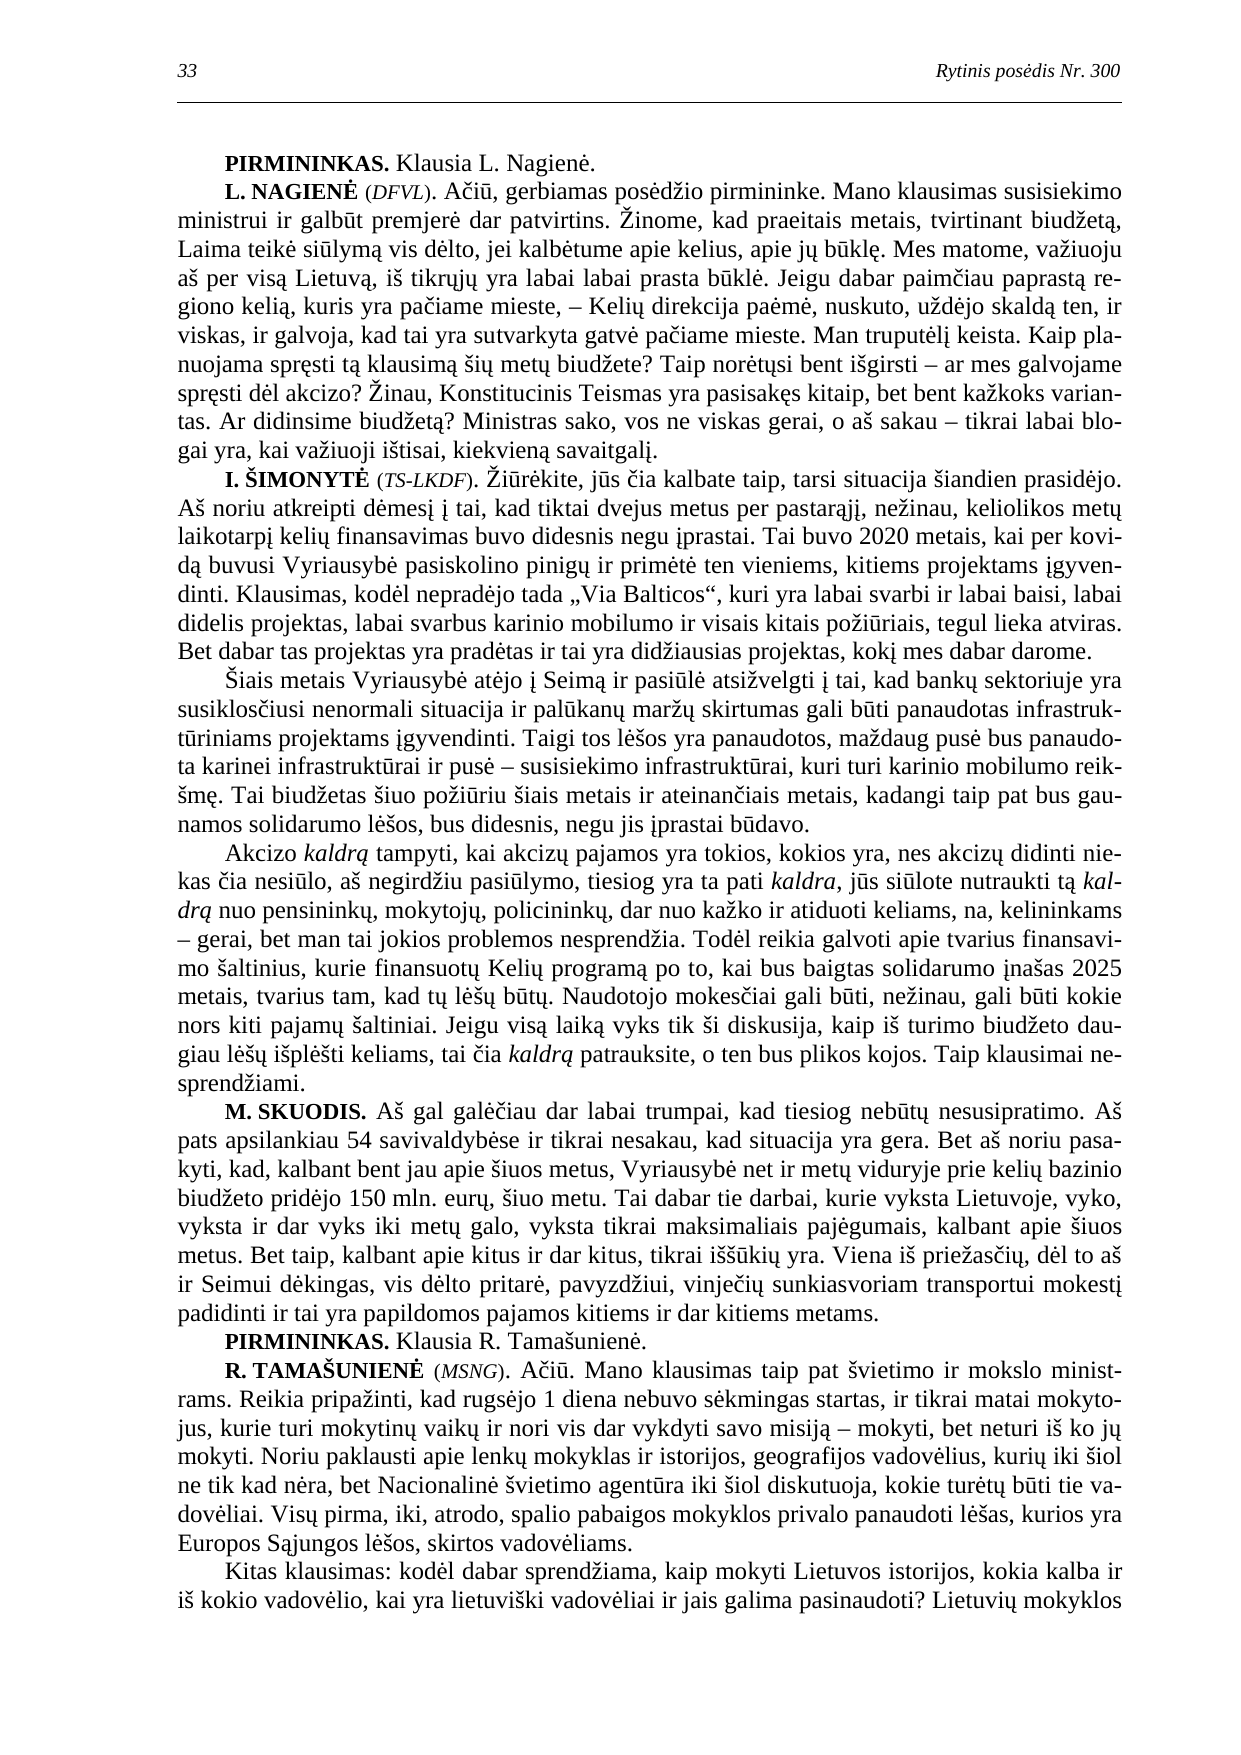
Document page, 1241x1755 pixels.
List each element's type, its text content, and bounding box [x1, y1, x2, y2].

text PIRMININKAS. Klau­sia R. Ta­ma­šu­nie­nė. [177, 1326, 1122, 1355]
text Ki­tas klau­si­mas: ko­dėl da­bar spren­džia­ma, kaip mo­ky­ti Lie­tu­vos is­to­ri­jos, ko­kia kal­ba ir iš ko­kio va­do­vė­lio, kai yra lie­tu­viš­ki va­do­vė­liai ir jais ga­li­ma pa­si­nau­do­ti? Lie­tu­vių mo­kyk­los [177, 1556, 1122, 1614]
text I. ŠIMONYTĖ (TS-LKDF). Žiū­rė­ki­te, jūs čia kal­ba­te taip, tar­si si­tu­a­ci­ja šian­dien pra­si­dė­jo. Aš no­riu at­kreip­ti dė­me­sį į tai, kad tik­tai dve­jus me­tus per pas­ta­rą­jį, ne­ži­nau, ke­lio­li­kos me­tų lai­ko­tar­pį ke­lių fi­nan­sa­vi­mas bu­vo di­des­nis ne­gu įpras­tai. Tai bu­vo 2020 me­tais, kai per ko­vi­dą bu­vu­si Vy­riau­sy­bė pa­si­sko­li­no pi­ni­gų ir pri­mė­tė ten vie­niems, ki­tiems pro­jek­tams įgy­ven­din­ti. Klau­si­mas, ko­dėl ne­pra­dė­jo ta­da „Via Bal­ti­cos“, ku­ri yra la­bai svar­bi ir la­bai bai­si, la­bai di­de­lis pro­jek­tas, la­bai svar­bus ka­ri­nio mo­bi­lu­mo ir vi­sais ki­tais po­žiū­riais, te­gul lie­ka at­vi­ras. Bet da­bar tas pro­jek­tas yra pra­dė­tas ir tai yra di­džiau­sias pro­jek­tas, ko­kį mes da­bar da­ro­me. [177, 464, 1122, 665]
text R. TAMAŠUNIENĖ (MSNG). Ačiū. Ma­no klau­si­mas taip pat švie­ti­mo ir moks­lo mi­nist­rams. Rei­kia pri­pa­žin­ti, kad rug­sė­jo 1 die­na ne­bu­vo sėk­min­gas star­tas, ir tik­rai ma­tai mo­ky­to­jus, ku­rie tu­ri mo­ky­ti­nų vai­kų ir no­ri vis dar vyk­dy­ti sa­vo mi­si­ją – mo­ky­ti, bet ne­tu­ri iš ko jų mo­ky­ti. No­riu pa­klaus­ti apie len­kų mo­kyk­las ir is­to­ri­jos, ge­og­ra­fi­jos va­do­vė­lius, ku­rių iki šiol ne tik kad nė­ra, bet Na­cio­na­li­nė švie­ti­mo agen­tū­ra iki šiol dis­ku­tuo­ja, ko­kie tu­rė­tų bū­ti tie va­do­vė­liai. Vi­sų pir­ma, iki, at­ro­do, spa­lio pa­bai­gos mo­kyk­los pri­va­lo pa­nau­do­ti lė­šas, ku­rios yra Eu­ro­pos Są­jun­gos lė­šos, skir­tos va­do­vė­liams. [177, 1355, 1122, 1556]
text L. NAGIENĖ (DFVL). Ačiū, ger­bia­mas po­sė­džio pir­mi­nin­ke. Ma­no klau­si­mas su­si­sie­ki­mo mi­nist­rui ir gal­būt prem­je­rė dar pa­tvir­tins. Ži­no­me, kad pra­ei­tais me­tais, tvir­ti­nant biu­dže­tą, Lai­ma tei­kė siū­ly­mą vis dėl­to, jei kal­bė­tu­me apie ke­lius, apie jų būk­lę. Mes ma­to­me, va­žiuo­ju aš per vi­są Lie­tu­vą, iš tik­rų­jų yra la­bai la­bai pras­ta būk­lė. Jei­gu da­bar pa­im­čiau pa­pras­tą re­gio­no ke­lią, ku­ris yra pa­čia­me mies­te, – Ke­lių di­rek­ci­ja pa­ė­mė, nu­sku­to, už­dė­jo skal­dą ten, ir vis­kas, ir gal­vo­ja, kad tai yra su­tvar­ky­ta gat­vė pa­čia­me mies­te. Man tru­pu­tė­lį keis­ta. Kaip pla­nuo­ja­ma spręs­ti tą klau­si­mą šių me­tų biu­dže­te? Taip no­rė­tų­si bent iš­girs­ti – ar mes gal­vo­ja­me spręs­ti dėl ak­ci­zo? Ži­nau, Kon­sti­tu­ci­nis Teis­mas yra pa­si­sa­kęs ki­taip, bet bent kaž­koks va­rian­tas. Ar di­din­si­me biu­dže­tą? Mi­nist­ras sa­ko, vos ne vis­kas ge­rai, o aš sa­kau – tik­rai la­bai blo­gai yra, kai va­žiuo­ji iš­ti­sai, kiek­vie­ną sa­vait­ga­lį. [177, 176, 1122, 464]
text Šiais me­tais Vy­riau­sy­bė at­ėjo į Sei­mą ir pa­siū­lė at­si­žvelg­ti į tai, kad ban­kų sek­to­riu­je yra su­si­klos­čiu­si ne­nor­ma­li si­tu­a­ci­ja ir pa­lū­ka­nų mar­žų skir­tu­mas ga­li bū­ti pa­nau­do­tas in­fra­struk­tū­ri­niams pro­jek­tams įgy­ven­din­ti. Tai­gi tos lė­šos yra pa­nau­do­tos, maž­daug pu­sė bus pa­nau­do­ta ka­ri­nei in­fra­struk­tū­rai ir pu­sė – su­si­sie­ki­mo in­fra­struk­tū­rai, ku­ri tu­ri ka­ri­nio mo­bi­lu­mo reik­š­mę. Tai biu­dže­tas šiuo po­žiū­riu šiais me­tais ir at­ei­nan­čiais me­tais, ka­dan­gi taip pat bus gau­na­mos so­li­da­ru­mo lė­šos, bus di­des­nis, ne­gu jis įpras­tai bū­da­vo. [177, 665, 1122, 838]
text M. SKUODIS. Aš gal ga­lė­čiau dar la­bai trum­pai, kad tie­siog ne­bū­tų nesu­si­pra­ti­mo. Aš pats ap­si­lan­kiau 54 sa­vi­val­dy­bė­se ir tik­rai ne­sa­kau, kad si­tu­a­ci­ja yra ge­ra. Bet aš no­riu pa­sa­ky­ti, kad, kal­bant bent jau apie šiuos me­tus, Vy­riau­sy­bė net ir me­tų vi­du­ry­je prie ke­lių ba­zi­nio biu­dže­to pri­dė­jo 150 mln. eu­rų, šiuo me­tu. Tai da­bar tie dar­bai, ku­rie vyks­ta Lie­tu­vo­je, vy­ko, vyks­ta ir dar vyks iki me­tų ga­lo, vyks­ta tik­rai mak­si­ma­liais pa­jė­gu­mais, kal­bant apie šiuos me­tus. Bet taip, kal­bant apie ki­tus ir dar ki­tus, tik­rai iš­šū­kių yra. Vie­na iš prie­žas­čių, dėl to aš ir Sei­mui dė­kin­gas, vis dėl­to pri­ta­rė, pa­vyz­džiui, vin­je­čių sun­kias­vo­riam trans­por­tui mo­kes­tį pa­di­din­ti ir tai yra pa­pil­do­mos pa­ja­mos ki­tiems ir dar ki­tiems me­tams. [177, 1096, 1122, 1326]
text Ak­ci­zo kal­drą tam­py­ti, kai ak­ci­zų pa­ja­mos yra to­kios, ko­kios yra, nes ak­ci­zų di­din­ti nie­kas čia ne­siū­lo, aš ne­gir­džiu pa­siū­ly­mo, tie­siog yra ta pa­ti kal­dra, jūs siū­lo­te nu­trauk­ti tą kal­drą nuo pen­si­nin­kų, mo­ky­to­jų, po­li­ci­nin­kų, dar nuo kaž­ko ir ati­duo­ti ke­liams, na, ke­li­nin­kams – ge­rai, bet man tai jo­kios pro­ble­mos ne­spren­džia. To­dėl rei­kia gal­vo­ti apie tva­rius fi­nan­sa­vi­mo šal­ti­nius, ku­rie fi­nan­suo­tų Ke­lių pro­gra­mą po to, kai bus baig­tas so­li­da­ru­mo įna­šas 2025 me­tais, tva­rius tam, kad tų lė­šų bū­tų. Nau­do­to­jo mo­kes­čiai ga­li bū­ti, ne­ži­nau, ga­li bū­ti ko­kie nors ki­ti pa­ja­mų šal­ti­niai. Jei­gu vi­są lai­ką vyks tik ši dis­ku­si­ja, kaip iš tu­ri­mo biu­dže­to dau­giau lė­šų iš­plėš­ti ke­liams, tai čia kal­drą pa­trauk­si­te, o ten bus pli­kos ko­jos. Taip klau­si­mai ne­spren­džia­mi. [177, 838, 1122, 1096]
text PIRMININKAS. Klau­sia L. Na­gie­nė. [177, 148, 1122, 176]
